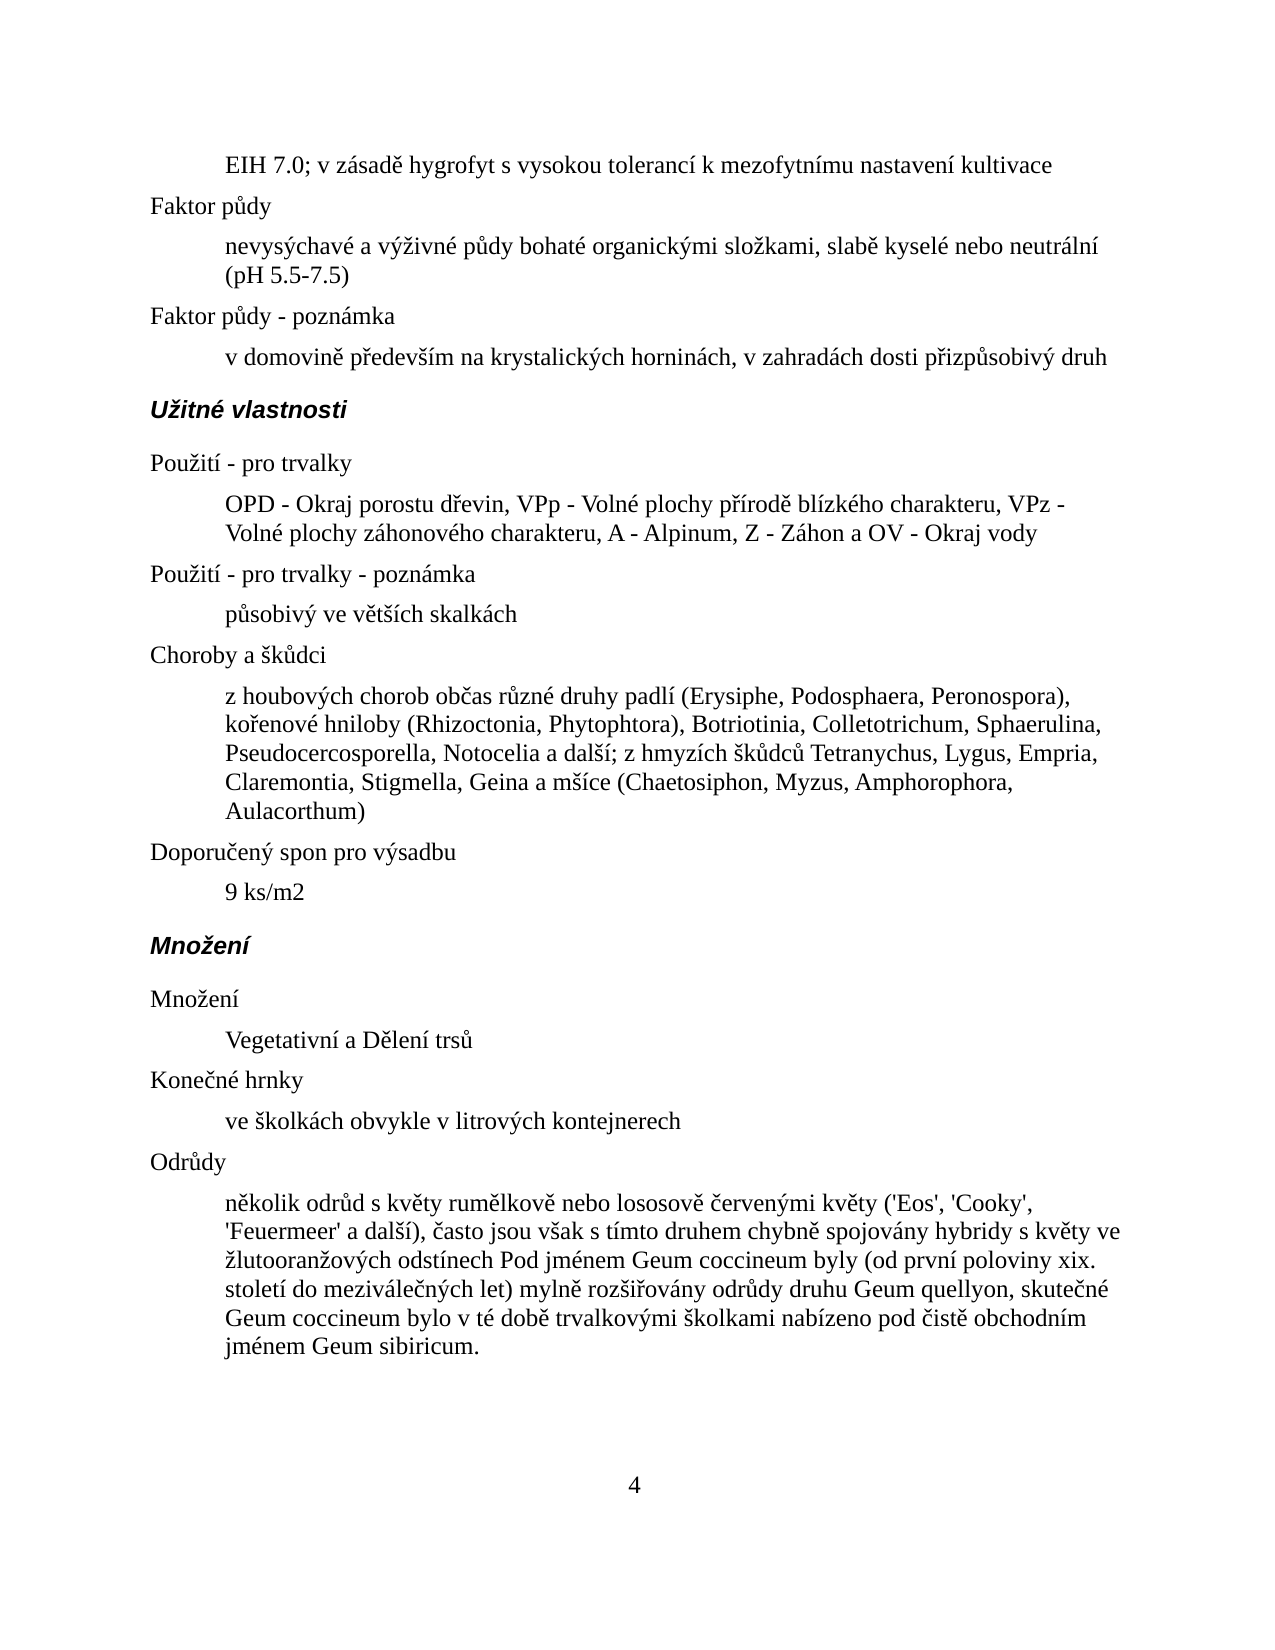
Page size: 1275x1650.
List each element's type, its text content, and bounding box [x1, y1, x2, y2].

subtitle Užitné vlastnosti [150, 395, 1125, 424]
text v domovině především na krystalických horninách, v zahradách dosti přizpůsobivý druh [225, 342, 1125, 370]
text EIH 7.0; v zásadě hygrofyt s vysokou tolerancí k mezofytnímu nastavení kultivace [225, 150, 1125, 179]
text Použití - pro trvalky - poznámka [150, 559, 1125, 587]
text Faktor půdy - poznámka [150, 301, 1125, 330]
text Použití - pro trvalky [150, 448, 1125, 477]
text působivý ve větších skalkách [225, 599, 1125, 628]
text několik odrůd s květy rumělkově nebo lososově červenými květy ('Eos', 'Cooky', 'Feuermeer' a další), často jsou však s tímto druhem chybně spojovány hybridy s květy ve žlutooranžových odstínech Pod jménem Geum coccineum byly (od první poloviny xix. století do meziválečných let) mylně rozšiřovány odrůdy druhu Geum quellyon, skutečné Geum coccineum bylo v té době trvalkovými školkami nabízeno pod čistě obchodním jménem Geum sibiricum. [225, 1188, 1125, 1360]
text Faktor půdy [150, 191, 1125, 219]
text z houbových chorob občas různé druhy padlí (Erysiphe, Podosphaera, Peronospora), kořenové hniloby (Rhizoctonia, Phytophtora), Botriotinia, Colletotrichum, Sphaerulina, Pseudocercosporella, Notocelia a další; z hmyzích škůdců Tetranychus, Lygus, Empria, Claremontia, Stigmella, Geina a mšíce (Chaetosiphon, Myzus, Amphorophora, Aulacorthum) [225, 681, 1125, 824]
text Choroby a škůdci [150, 640, 1125, 669]
text Vegetativní a Dělení trsů [225, 1025, 1125, 1053]
text ve školkách obvykle v litrových kontejnerech [225, 1106, 1125, 1135]
text Doporučený spon pro výsadbu [150, 837, 1125, 865]
text 9 ks/m2 [225, 877, 1125, 906]
text Konečné hrnky [150, 1066, 1125, 1094]
text Odrůdy [150, 1147, 1125, 1176]
text Množení [150, 984, 1125, 1013]
text OPD - Okraj porostu dřevin, VPp - Volné plochy přírodě blízkého charakteru, VPz - Volné plochy záhonového charakteru, A - Alpinum, Z - Záhon a OV - Okraj vody [225, 489, 1125, 547]
text nevysýchavé a výživné půdy bohaté organickými složkami, slabě kyselé nebo neutrální (pH 5.5-7.5) [225, 231, 1125, 289]
subtitle Množení [150, 931, 1125, 959]
